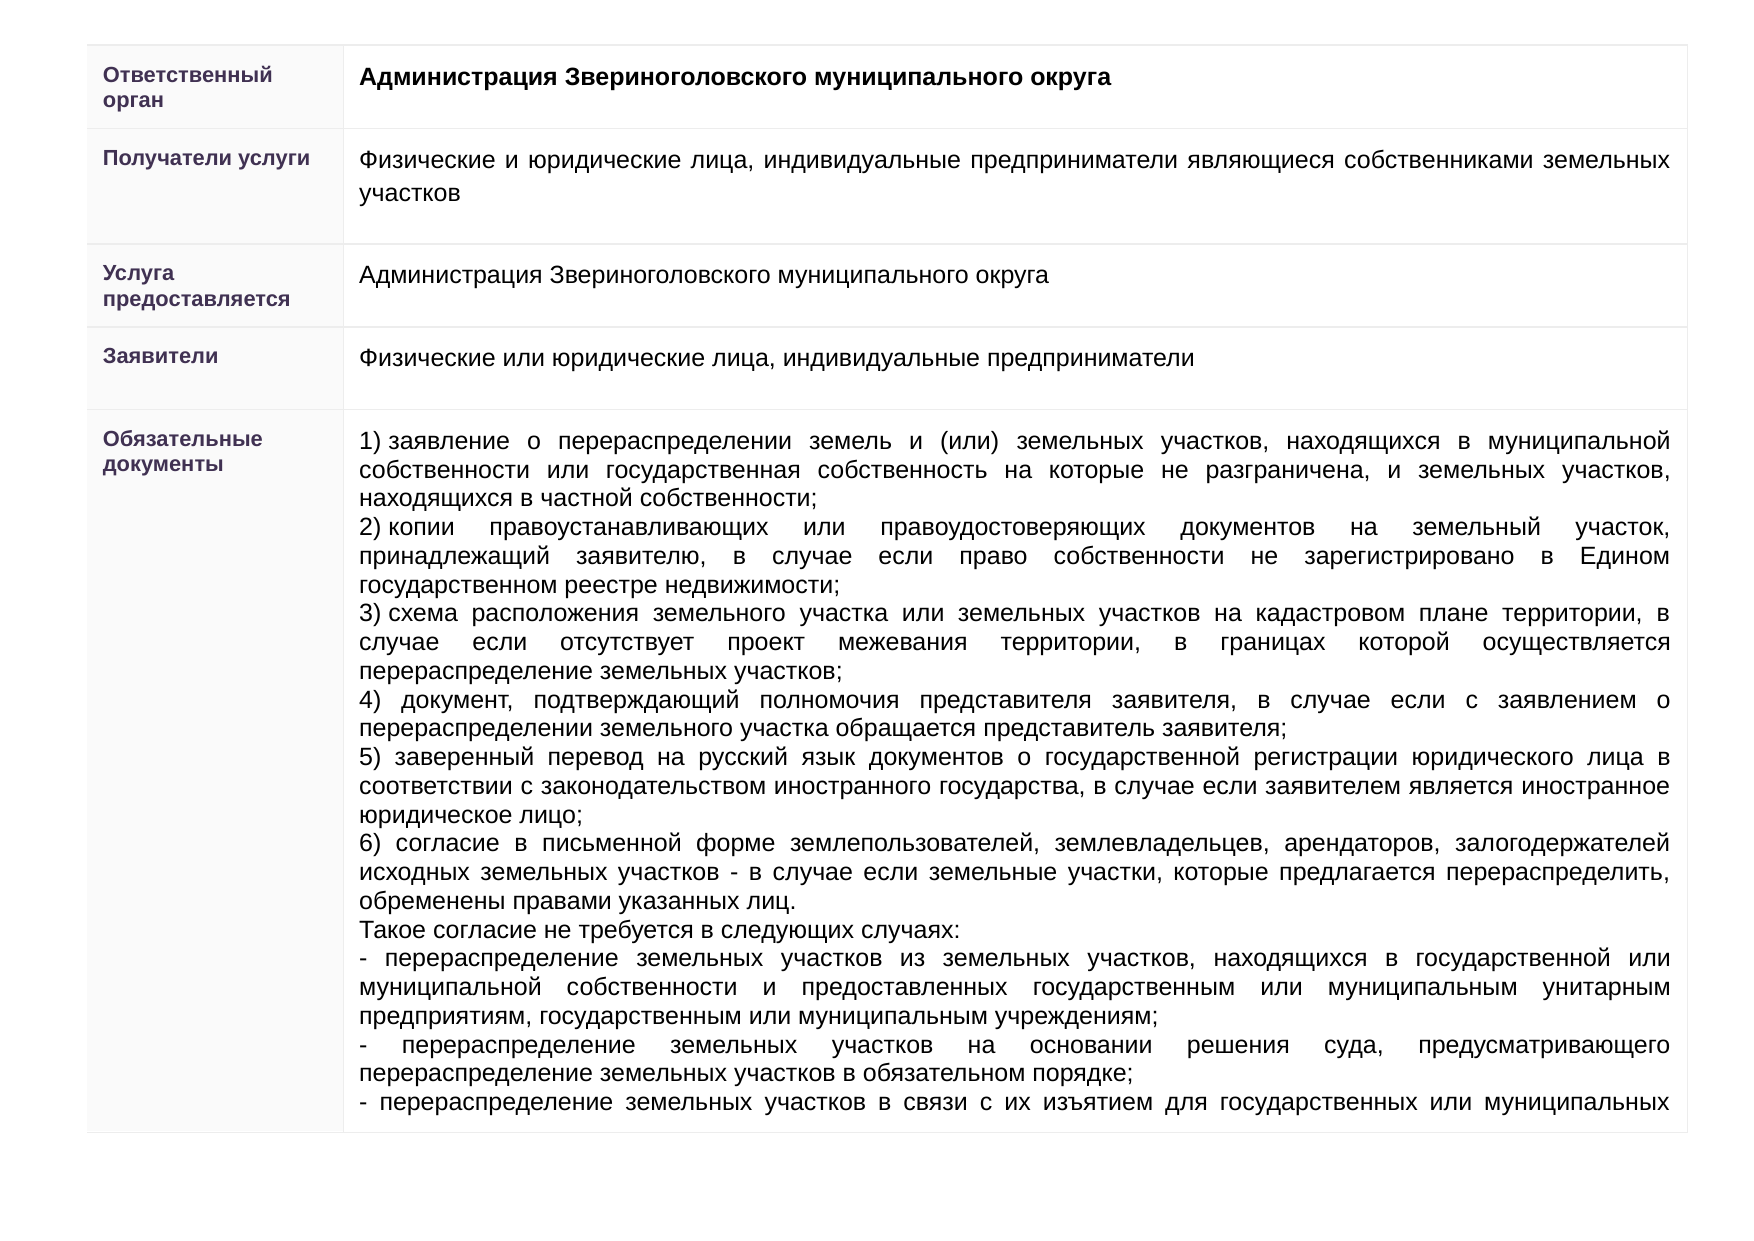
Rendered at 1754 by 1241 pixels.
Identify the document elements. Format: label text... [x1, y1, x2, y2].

table_cell Получатели услуги [87, 129, 343, 243]
table_cell Услуга предоставляется [87, 245, 343, 326]
table_cell Администрация Звериноголовского муниципального округа [344, 245, 1687, 326]
table_cell Обязательные документы [87, 410, 343, 1131]
table_header Администрация Звериноголовского муниципального округа [344, 46, 1687, 128]
table_cell Физические или юридические лица, индивидуальные предприниматели [344, 328, 1687, 409]
table_cell Физические и юридические лица, индивидуальные предприниматели являющиеся собственниками земельных участков [344, 129, 1687, 243]
table_cell 1) заявление о перераспределении земель и (или) земельных участков, находящихся в муниципальной собственности или государственная собственность на которые не разграничена, и земельных участков, находящихся в частной собственности; 2) копии правоустанавливающих или правоудостоверяющих документов на земельный участок, принадлежащий заявителю, в случае если право собственности не зарегистрировано в Едином государственном реестре недвижимости; 3) схема расположения земельного участка или земельных участков на кадастровом плане территории, в случае если отсутствует проект межевания территории, в границах которой осуществляется перераспределение земельных участков; 4) документ, подтверждающий полномочия представителя заявителя, в случае если с заявлением о перераспределении земельного участка обращается представитель заявителя; 5) заверенный перевод на русский язык документов о государственной регистрации юридического лица в соответствии с законодательством иностранного государства, в случае если заявителем является иностранное юридическое лицо; 6) согласие в письменной форме землепользователей, землевладельцев, арендаторов, залогодержателей исходных земельных участков - в случае если земельные участки, которые предлагается перераспределить, обременены правами указанных лиц. Такое согласие не требуется в следующих случаях: - перераспределение земельных участков из земельных участков, находящихся в государственной или муниципальной собственности и предоставленных государственным или муниципальным унитарным предприятиям, государственным или муниципальным учреждениям; - перераспределение земельных участков на основании решения суда, предусматривающего перераспределение земельных участков в обязательном порядке; - перераспределение земельных участков в связи с их изъятием для государственных или муниципальных [344, 410, 1687, 1131]
table_header Ответственный орган [87, 46, 343, 128]
table_cell Заявители [87, 328, 343, 409]
